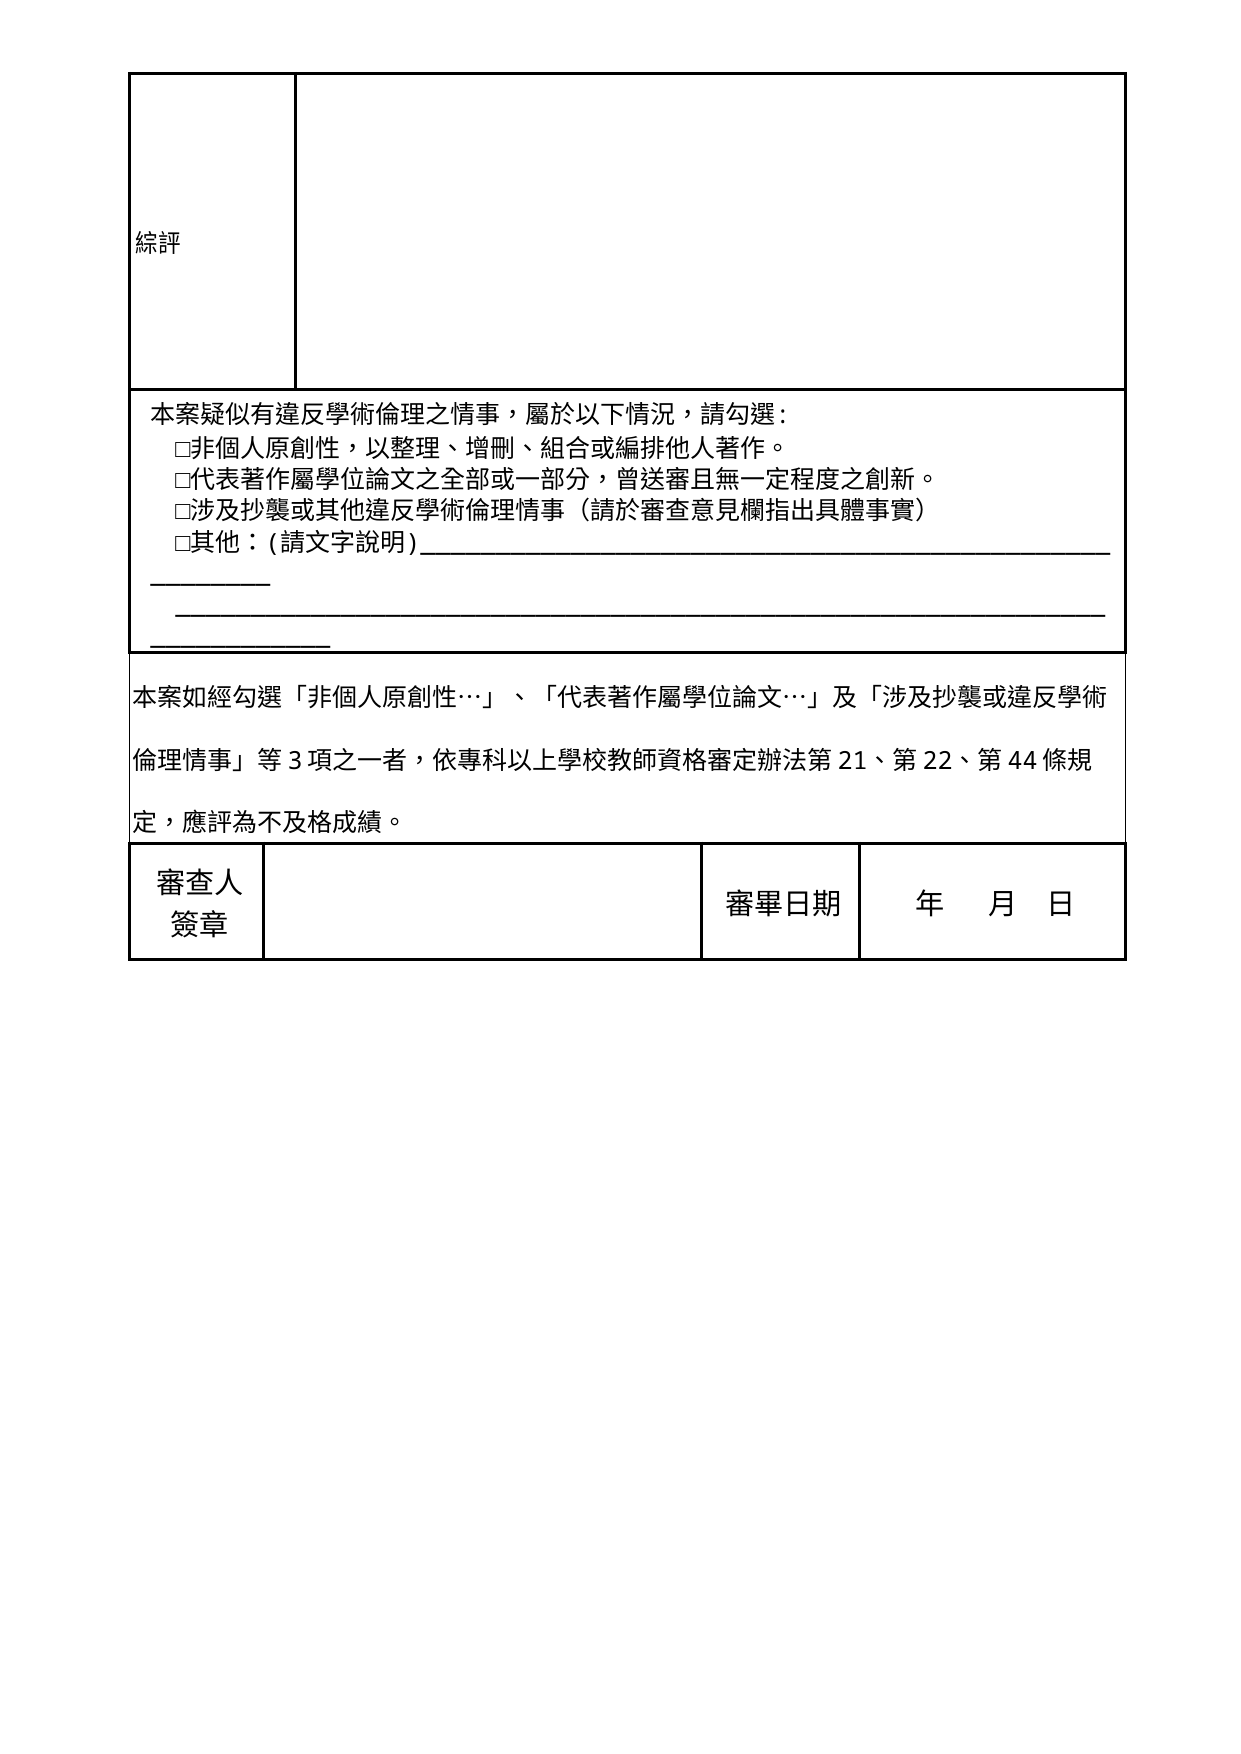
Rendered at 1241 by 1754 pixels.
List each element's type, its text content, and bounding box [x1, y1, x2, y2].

table_cell 審畢日期 [703, 845, 858, 958]
table_cell 審查人 簽章 [131, 845, 262, 958]
table_cell [265, 845, 700, 958]
table_cell 年 月 日 [861, 845, 1124, 958]
table_cell 本案疑似有違反學術倫理之情事，屬於以下情況，請勾選: □非個人原創性，以整理、增刪、組合或編排他人著作。 □代表著作屬學位論文之全部或一部分，曾送審且無一定程度之創新。 □涉及抄襲或其他違反學術倫理情事（請於審查意見欄指出具體事實） □其他：(請文字說明)______________________________________________________ __________________________________________________________________________ [131, 391, 1124, 651]
table_cell [1187, 918, 1240, 1102]
table_cell 綜評 [131, 75, 294, 387]
table_cell 本案如經勾選「非個人原創性…」、「代表著作屬學位論文…」及「涉及抄襲或違反學術倫理情事」等3項之一者，依專科以上學校教師資格審定辦法第21、第22、第44條規定，應評為不及格成績。 [130, 654, 1125, 842]
table_cell [297, 75, 1124, 387]
